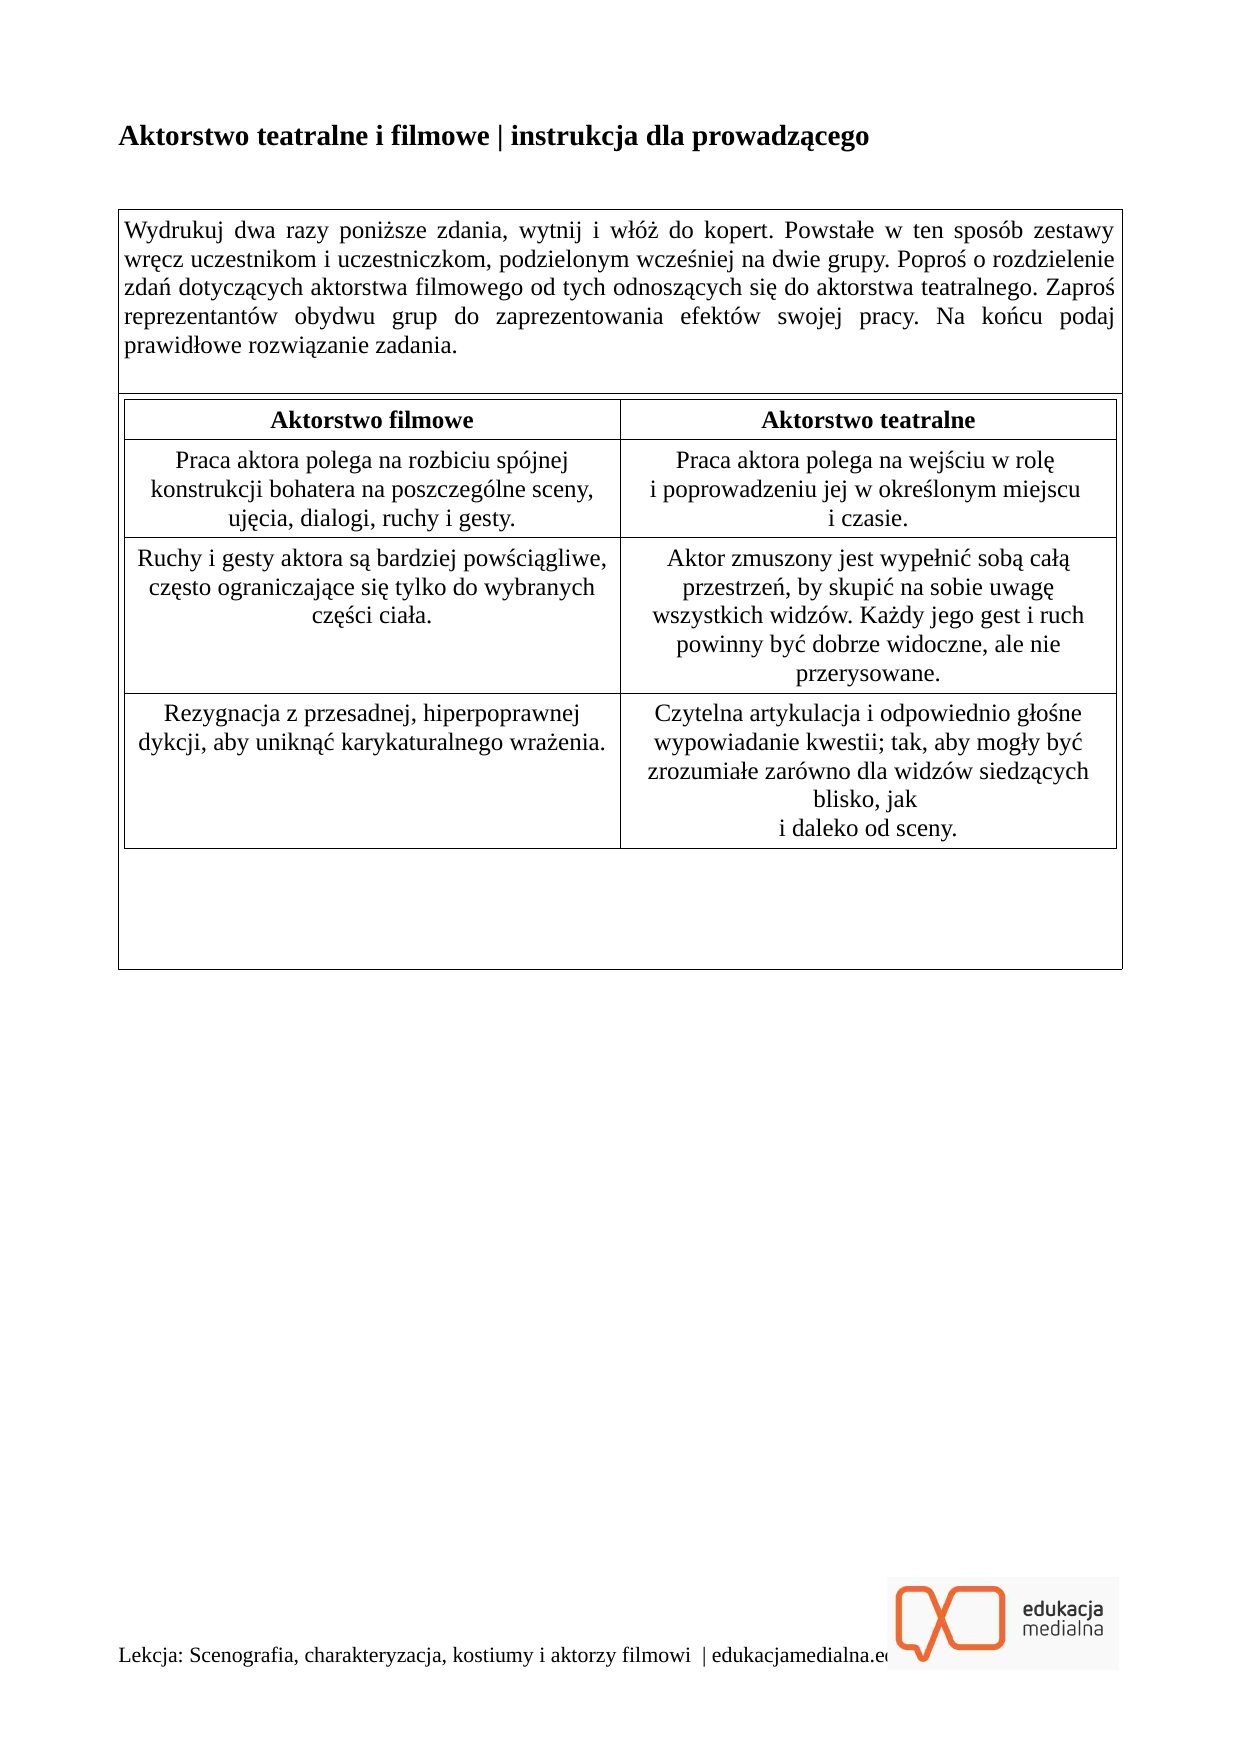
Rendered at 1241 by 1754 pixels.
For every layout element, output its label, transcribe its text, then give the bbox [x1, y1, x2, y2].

table_cell Aktor zmuszony jest wypełnić sobą całą przestrzeń, by skupić na sobie uwagę wszystkich widzów. Każdy jego gest i ruch powinny być dobrze widoczne, ale nie przerysowane. [621, 538, 1116, 692]
table_cell Rezygnacja z przesadnej, hiperpoprawnej dykcji, aby uniknąć karykaturalnego wrażenia. [125, 694, 620, 848]
table_cell Ruchy i gesty aktora są bardziej powściągliwe, często ograniczające się tylko do wybranych części ciała. [125, 538, 620, 692]
table_header Wydrukuj dwa razy poniższe zdania, wytnij i włóż do kopert. Powstałe w ten sposób zestawy wręcz uczestnikom i uczestniczkom, podzielonym wcześniej na dwie grupy. Poproś o rozdzielenie zdań dotyczących aktorstwa filmowego od tych odnoszących się do aktorstwa teatralnego. Zaproś reprezentantów obydwu grup do zaprezentowania efektów swojej pracy. Na końcu podaj prawidłowe rozwiązanie zadania. [119, 210, 1122, 393]
picture [887, 1577, 1120, 1670]
table_cell Czytelna artykulacja i odpowiednio głośne wypowiadanie kwestii; tak, aby mogły być zrozumiałe zarówno dla widzów siedzących blisko, jak i daleko od sceny. [621, 694, 1116, 848]
table_header Aktorstwo teatralne [621, 400, 1116, 439]
table_cell [119, 394, 1122, 969]
table_cell Praca aktora polega na wejściu w rolę i poprowadzeniu jej w określonym miejscu i czasie. [621, 440, 1116, 537]
table_cell Praca aktora polega na rozbiciu spójnej konstrukcji bohatera na poszczególne sceny, ujęcia, dialogi, ruchy i gesty. [125, 440, 620, 537]
text Aktorstwo teatralne i filmowe | instrukcja dla prowadzącego [118, 118, 1122, 152]
table_header Aktorstwo filmowe [125, 400, 620, 439]
